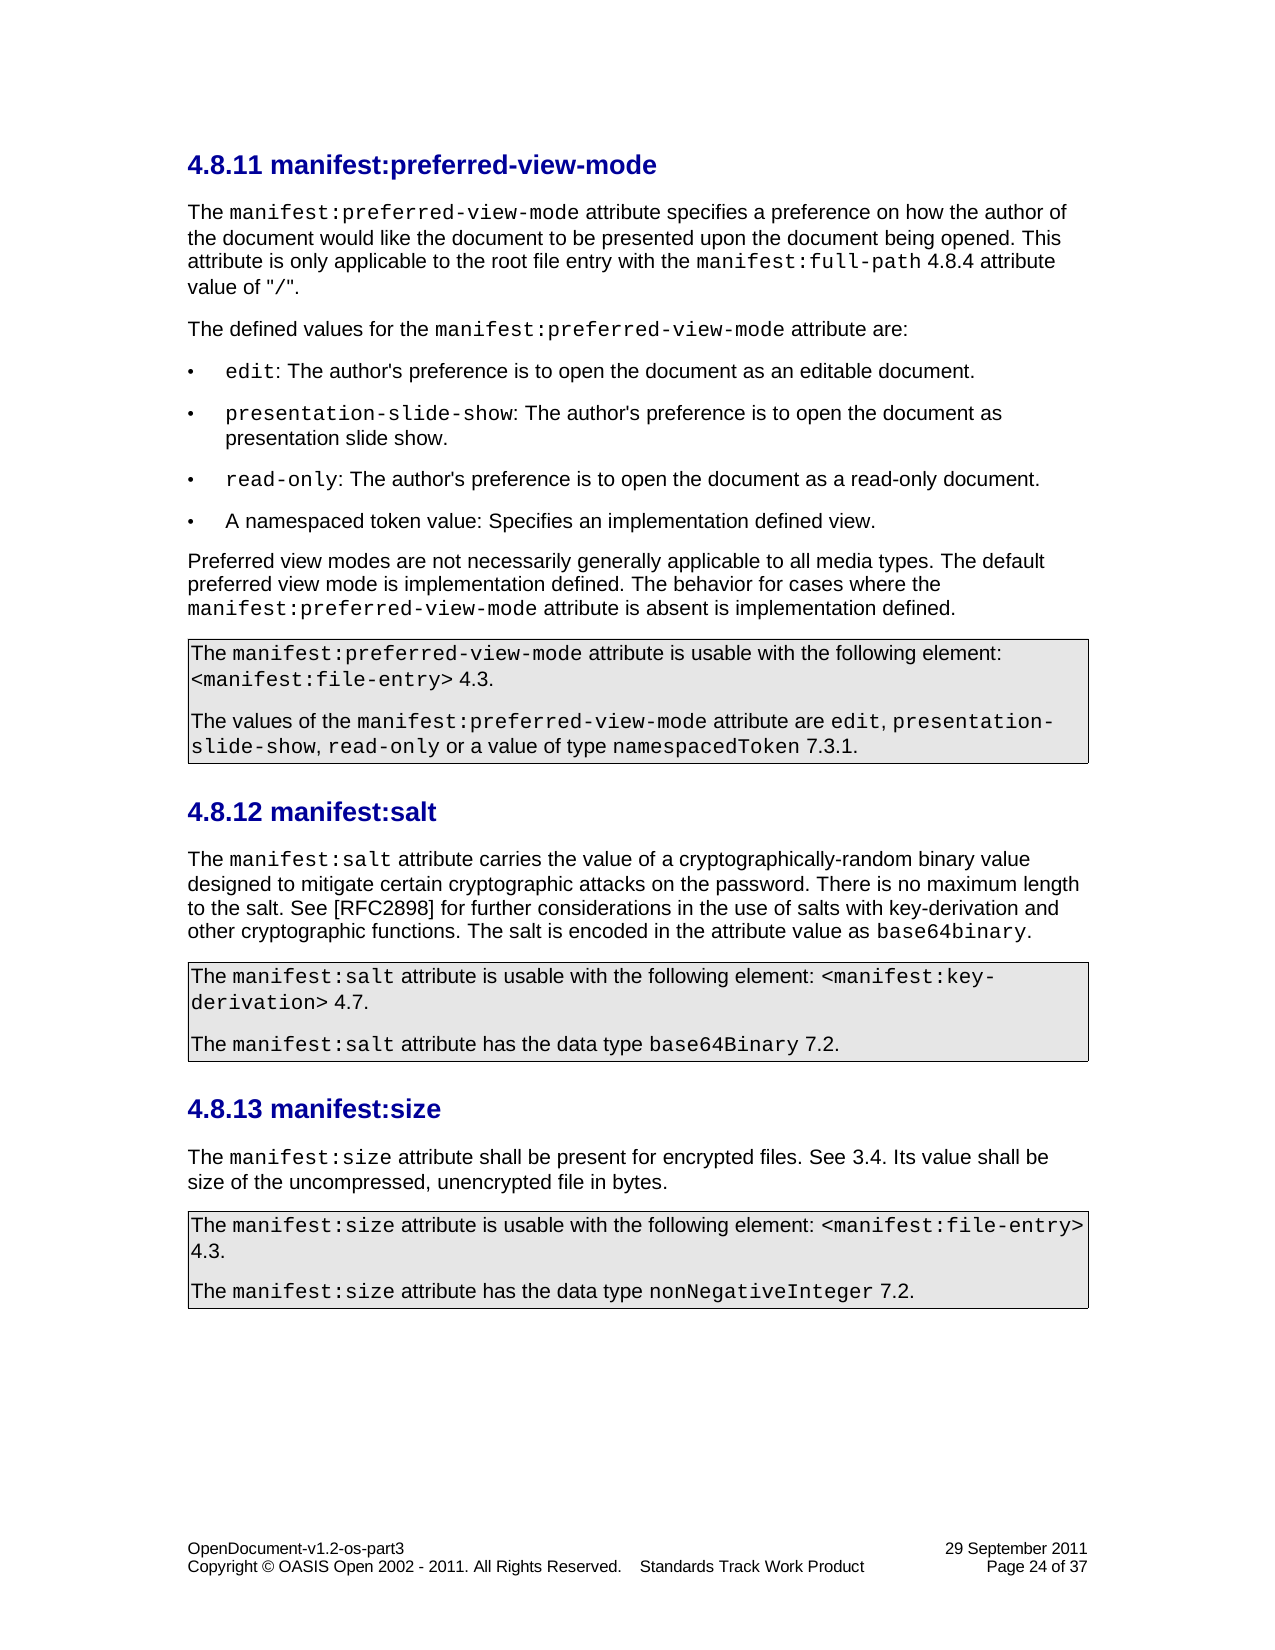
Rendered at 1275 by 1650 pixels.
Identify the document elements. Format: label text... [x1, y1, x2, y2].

list The manifest:size attribute is usable with the following element: <manifest:file-entry> 4.3. [189, 1212, 1088, 1263]
subtitle manifest:salt [187, 796, 1088, 826]
list The values of the manifest:preferred-view-mode attribute are edit, presentation-slide-show, read-only or a value of type namespacedToken 7.3.1. [189, 706, 1088, 763]
list presentation-slide-show: The author's preference is to open the document as presentation slide show. [187, 401, 1088, 450]
text The manifest:preferred-view-mode attribute specifies a preference on how the author of the document would like the document to be presented upon the document being opened. This attribute is only applicable to the root file entry with the manifest:full-path 4.8.4 attribute value of "/". [187, 201, 1088, 301]
text The manifest:size attribute shall be present for encrypted files. See 3.4. Its value shall be size of the uncompressed, unencrypted file in bytes. [187, 1145, 1088, 1194]
text The defined values for the manifest:preferred-view-mode attribute are: [187, 317, 1088, 343]
subtitle manifest:preferred-view-mode [187, 150, 1088, 180]
list The manifest:salt attribute is usable with the following element: <manifest:key-derivation> 4.7. [189, 963, 1088, 1016]
list edit: The author's preference is to open the document as an editable document. [187, 359, 1088, 385]
list read-only: The author's preference is to open the document as a read-only document. [187, 467, 1088, 492]
list The manifest:salt attribute has the data type base64Binary 7.2. [189, 1029, 1088, 1061]
list A namespaced token value: Specifies an implementation defined view. [187, 509, 1088, 533]
text Preferred view modes are not necessarily generally applicable to all media types. The default preferred view mode is implementation defined. The behavior for cases where the manifest:preferred-view-mode attribute is absent is implementation defined. [187, 549, 1088, 622]
list The manifest:size attribute has the data type nonNegativeInteger 7.2. [189, 1276, 1088, 1308]
subtitle manifest:size [187, 1094, 1088, 1124]
list The manifest:preferred-view-mode attribute is usable with the following element: <manifest:file-entry> 4.3. [189, 640, 1088, 692]
text The manifest:salt attribute carries the value of a cryptographically-random binary value designed to mitigate certain cryptographic attacks on the password. There is no maximum length to the salt. See [RFC2898] for further considerations in the use of salts with key-derivation and other cryptographic functions. The salt is encoded in the attribute value as base64binary. [187, 847, 1088, 945]
